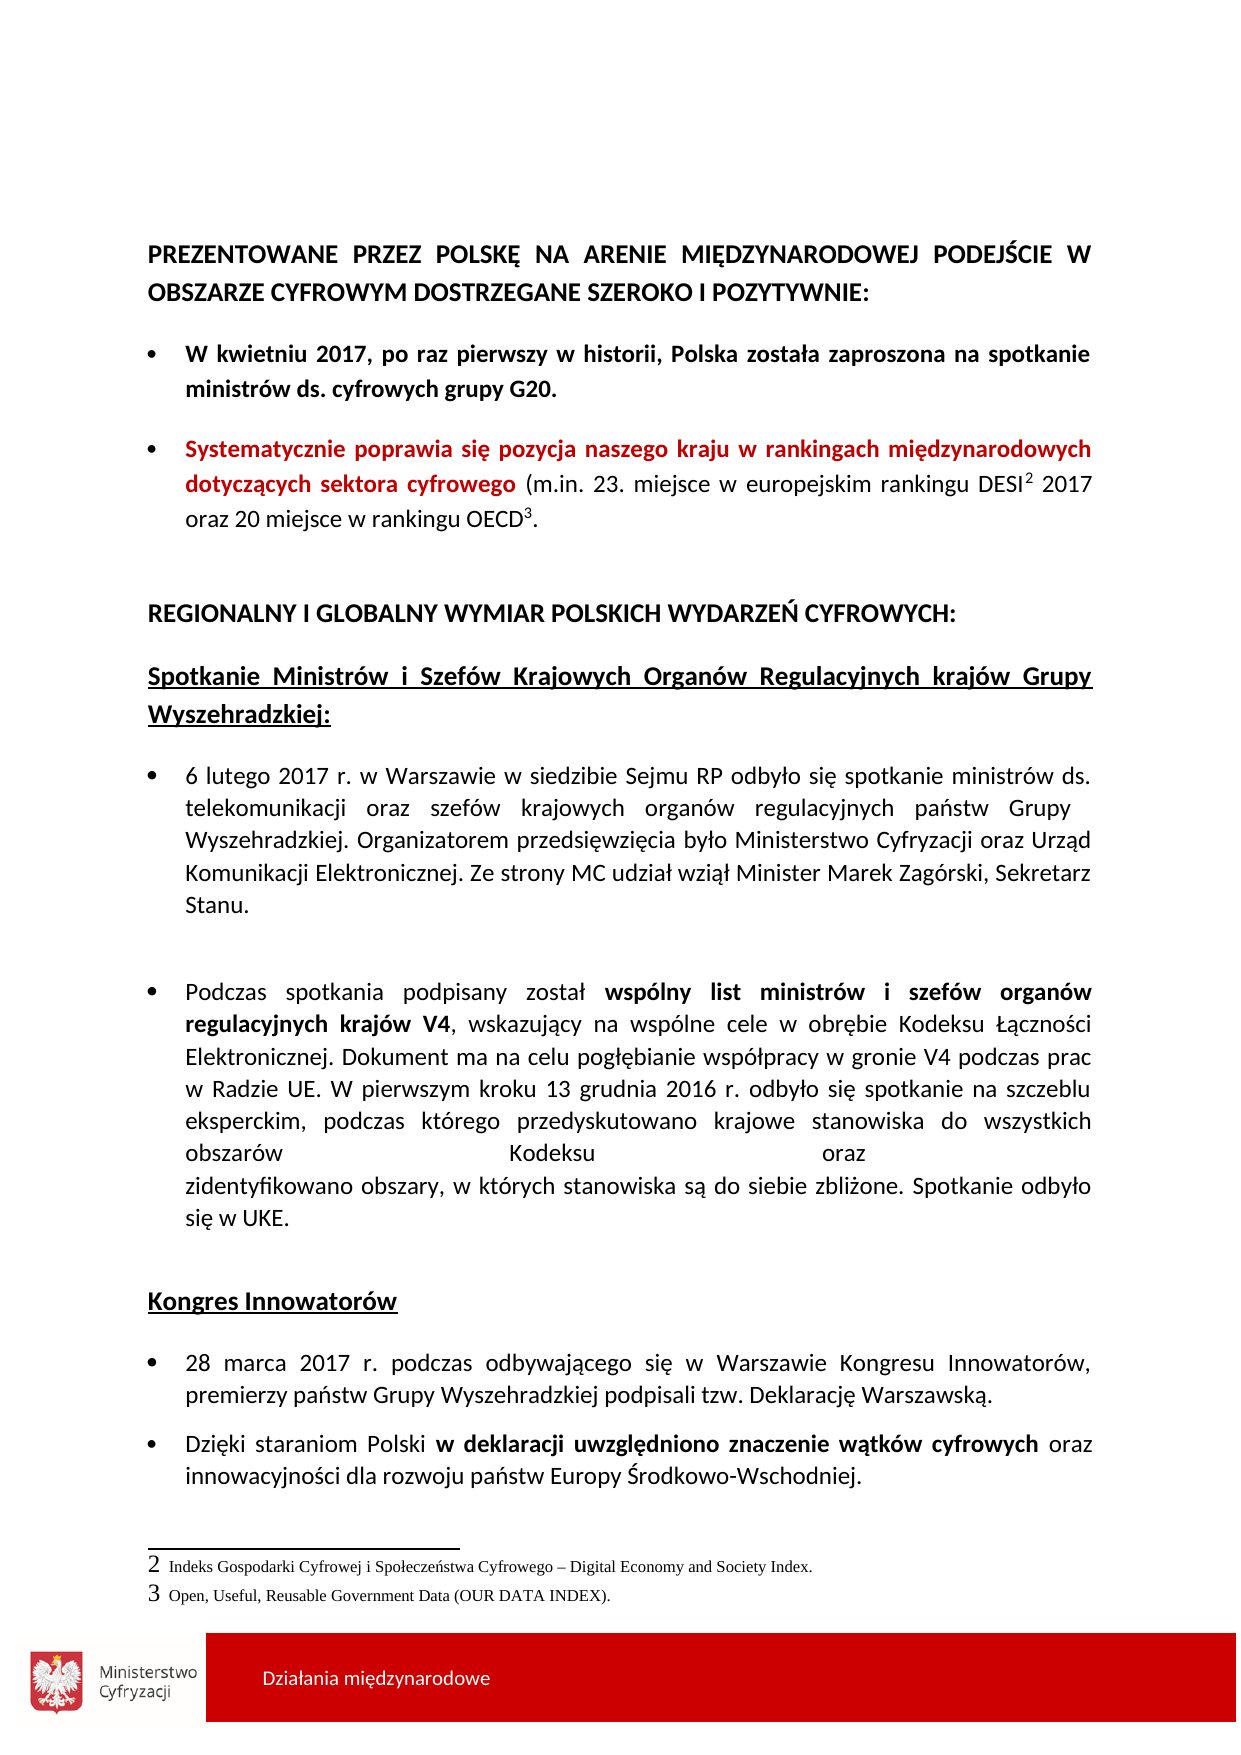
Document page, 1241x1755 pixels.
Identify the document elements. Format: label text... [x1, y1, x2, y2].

text PREZENTOWANE PRZEZ POLSKĘ NA ARENIE MIĘDZYNARODOWEJ PODEJŚCIE W OBSZARZE CYFROWYM DOSTRZEGANE SZEROKO I POZYTYWNIE: [148, 237, 1093, 308]
list 6 lutego 2017 r. w Warszawie w siedzibie Sejmu RP odbyło się spotkanie ministrów ds. telekomunikacji oraz szefów krajowych organów regulacyjnych państw Grupy Wyszehradzkiej. Organizatorem przedsięwzięcia było Ministerstwo Cyfryzacji oraz Urząd Komunikacji Elektronicznej. Ze strony MC udział wziął Minister Marek Zagórski, Sekretarz Stanu. [148, 760, 1093, 919]
list Dzięki staraniom Polski w deklaracji uwzględniono znaczenie wątków cyfrowych oraz innowacyjności dla rozwoju państw Europy Środkowo-Wschodniej. [148, 1428, 1093, 1491]
list 28 marca 2017 r. podczas odbywającego się w Warszawie Kongresu Innowatorów, premierzy państw Grupy Wyszehradzkiej podpisali tzw. Deklarację Warszawską. [148, 1347, 1093, 1410]
list W kwietniu 2017, po raz pierwszy w historii, Polska została zaproszona na spotkanie ministrów ds. cyfrowych grupy G20. [148, 338, 1093, 403]
text REGIONALNY I GLOBALNY WYMIAR POLSKICH WYDARZEŃ CYFROWYCH: [148, 596, 1093, 629]
list Podczas spotkania podpisany został wspólny list ministrów i szefów organów regulacyjnych krajów V4, wskazujący na wspólne cele w obrębie Kodeksu Łączności Elektronicznej. Dokument ma na celu pogłębianie współpracy w gronie V4 podczas prac w Radzie UE. W pierwszym kroku 13 grudnia 2016 r. odbyło się spotkanie na szczeblu eksperckim, podczas którego przedyskutowano krajowe stanowiska do wszystkich obszarów Kodeksu oraz zidentyfikowano obszary, w których stanowiska są do siebie zbliżone. Spotkanie odbyło się w UKE. [148, 976, 1093, 1233]
text Kongres Innowatorów [148, 1284, 1093, 1317]
list Indeks Gospodarki Cyfrowej i Społeczeństwa Cyfrowego – Digital Economy and Society Index. [148, 1549, 1093, 1578]
list Systematycznie poprawia się pozycja naszego kraju w rankingach międzynarodowych dotyczących sektora cyfrowego (m.in. 23. miejsce w europejskim rankingu DESI 2017 oraz 20 miejsce w rankingu OECD. [148, 433, 1093, 533]
list Open, Useful, Reusable Government Data (OUR DATA INDEX). [148, 1578, 1093, 1606]
text Wyszehradzkiej: [148, 689, 1093, 730]
text Spotkanie Ministrów i Szefów Krajowych Organów Regulacyjnych krajów Grupy [148, 659, 1093, 687]
